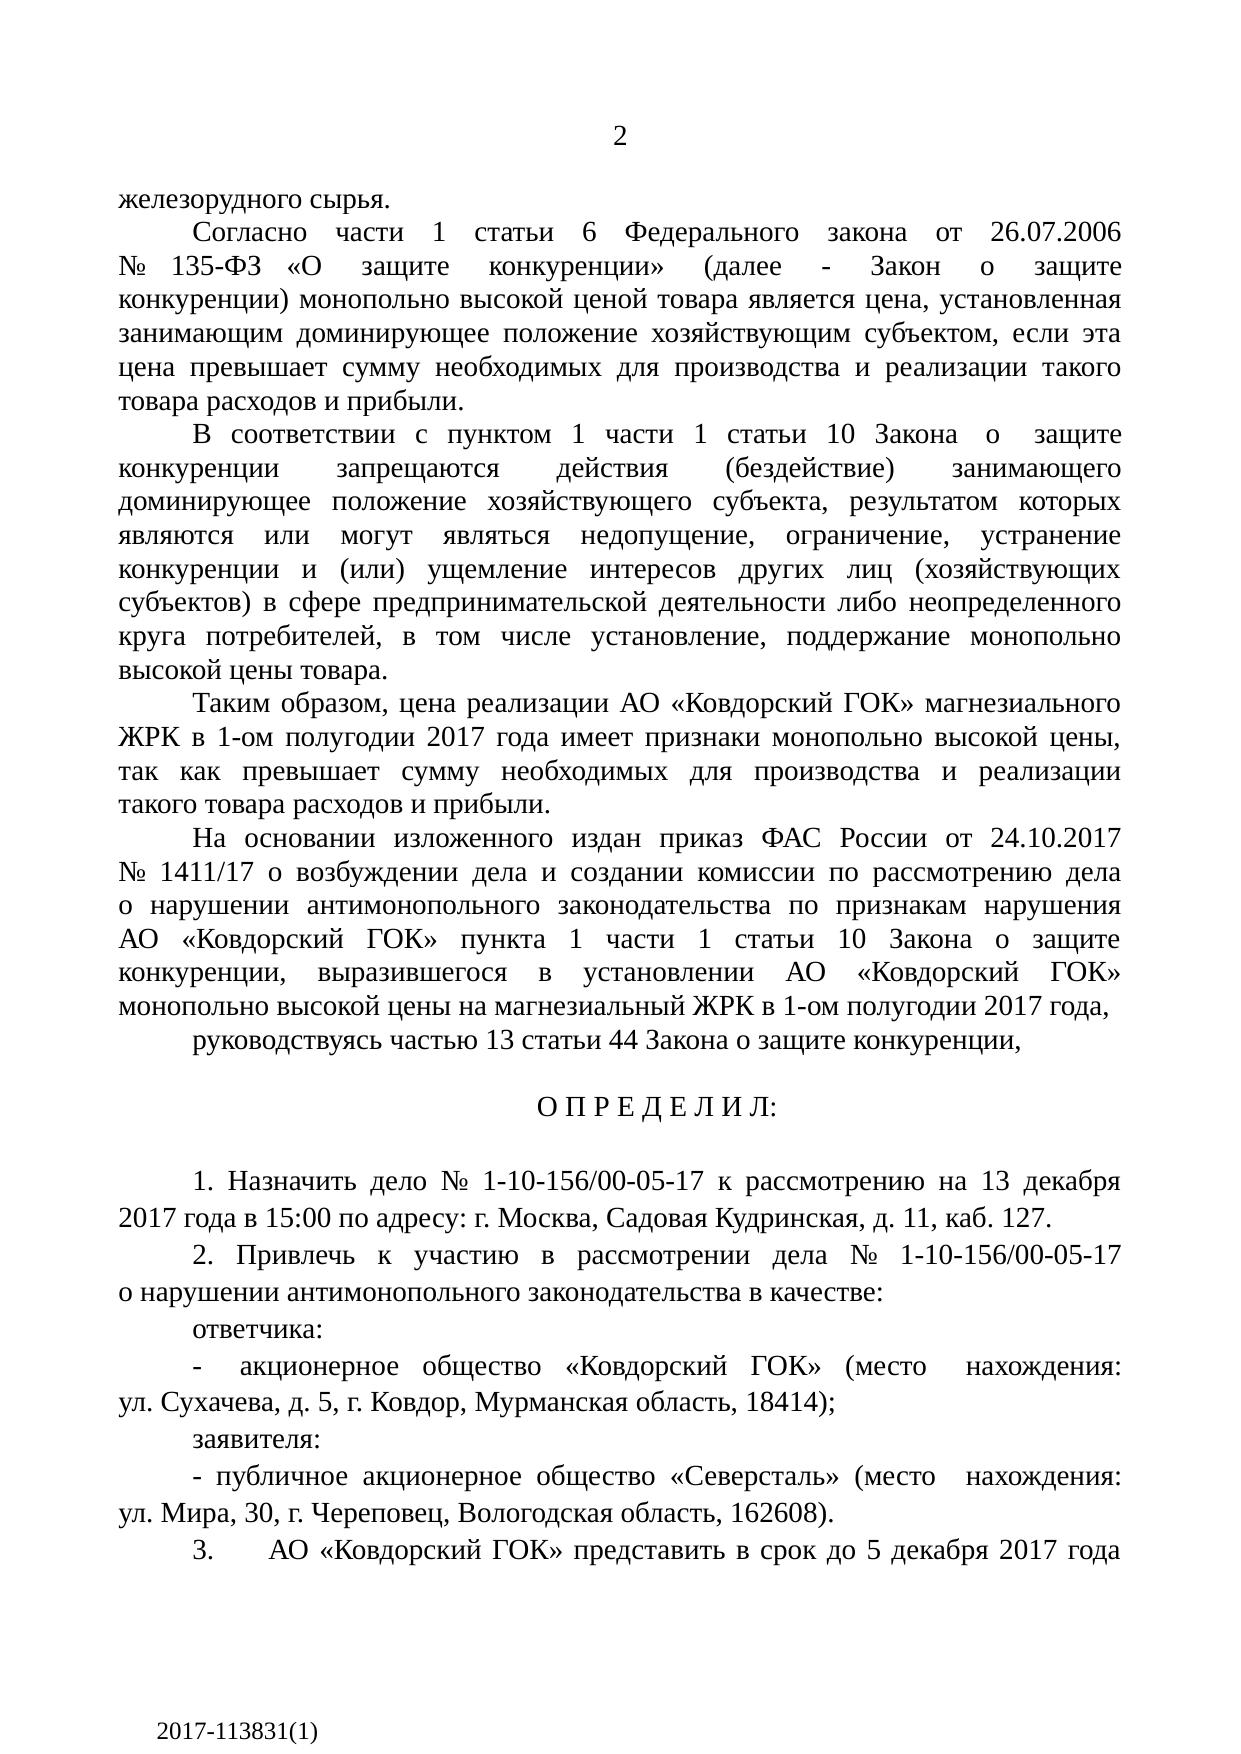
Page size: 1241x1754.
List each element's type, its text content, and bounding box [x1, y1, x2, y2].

text железорудного сырья. [118, 181, 1122, 215]
text В соответствии с пунктом 1 части 1 статьи 10 Закона о защите конкуренции запрещаются действия (бездействие) занимающего доминирующее положение хозяйствующего субъекта, результатом которых являются или могут являться недопущение, ограничение, устранение конкуренции и (или) ущемление интересов других лиц (хозяйствующих субъектов) в сфере предпринимательской деятельности либо неопределенного круга потребителей, в том числе установление, поддержание монопольно высокой цены товара. [118, 417, 1122, 686]
list АО «Ковдорский ГОК» представить в срок до 5 декабря 2017 года [118, 1532, 1122, 1566]
text Согласно части 1 статьи 6 Федерального закона от 26.07.2006 № 135-ФЗ «О защите конкуренции» (далее - Закон о защите конкуренции) монопольно высокой ценой товара является цена, установленная занимающим доминирующее положение хозяйствующим субъектом, если эта цена превышает сумму необходимых для производства и реализации такого товара расходов и прибыли. [118, 215, 1122, 417]
text На основании изложенного издан приказ ФАС России от 24.10.2017 № 1411/17 о возбуждении дела и создании комиссии по рассмотрению дела о нарушении антимонопольного законодательства по признакам нарушения АО «Ковдорский ГОК» пункта 1 части 1 статьи 10 Закона о защите конкуренции, выразившегося в установлении АО «Ковдорский ГОК» монопольно высокой цены на магнезиальный ЖРК в 1-ом полугодии 2017 года, [118, 820, 1122, 1022]
text - публичное акционерное общество «Северсталь» (место нахождения: ул. Мира, 30, г. Череповец, Вологодская область, 162608). [118, 1458, 1122, 1529]
text ответчика: [118, 1311, 1122, 1344]
text 2. Привлечь к участию в рассмотрении дела № 1-10-156/00-05-17 о нарушении антимонопольного законодательства в качестве: [118, 1237, 1122, 1307]
text заявителя: [118, 1421, 1122, 1455]
text руководствуясь частью 13 статьи 44 Закона о защите конкуренции, [118, 1022, 1122, 1056]
text 1. Назначить дело № 1-10-156/00-05-17 к рассмотрению на 13 декабря 2017 года в 15:00 по адресу: г. Москва, Садовая Кудринская, д. 11, каб. 127. [118, 1163, 1122, 1234]
text О П Р Е Д Е Л И Л: [118, 1089, 1122, 1123]
text - акционерное общество «Ковдорский ГОК» (место нахождения: ул. Сухачева, д. 5, г. Ковдор, Мурманская область, 18414); [118, 1348, 1122, 1418]
text Таким образом, цена реализации АО «Ковдорский ГОК» магнезиального ЖРК в 1-ом полугодии 2017 года имеет признаки монопольно высокой цены, так как превышает сумму необходимых для производства и реализации такого товара расходов и прибыли. [118, 686, 1122, 820]
